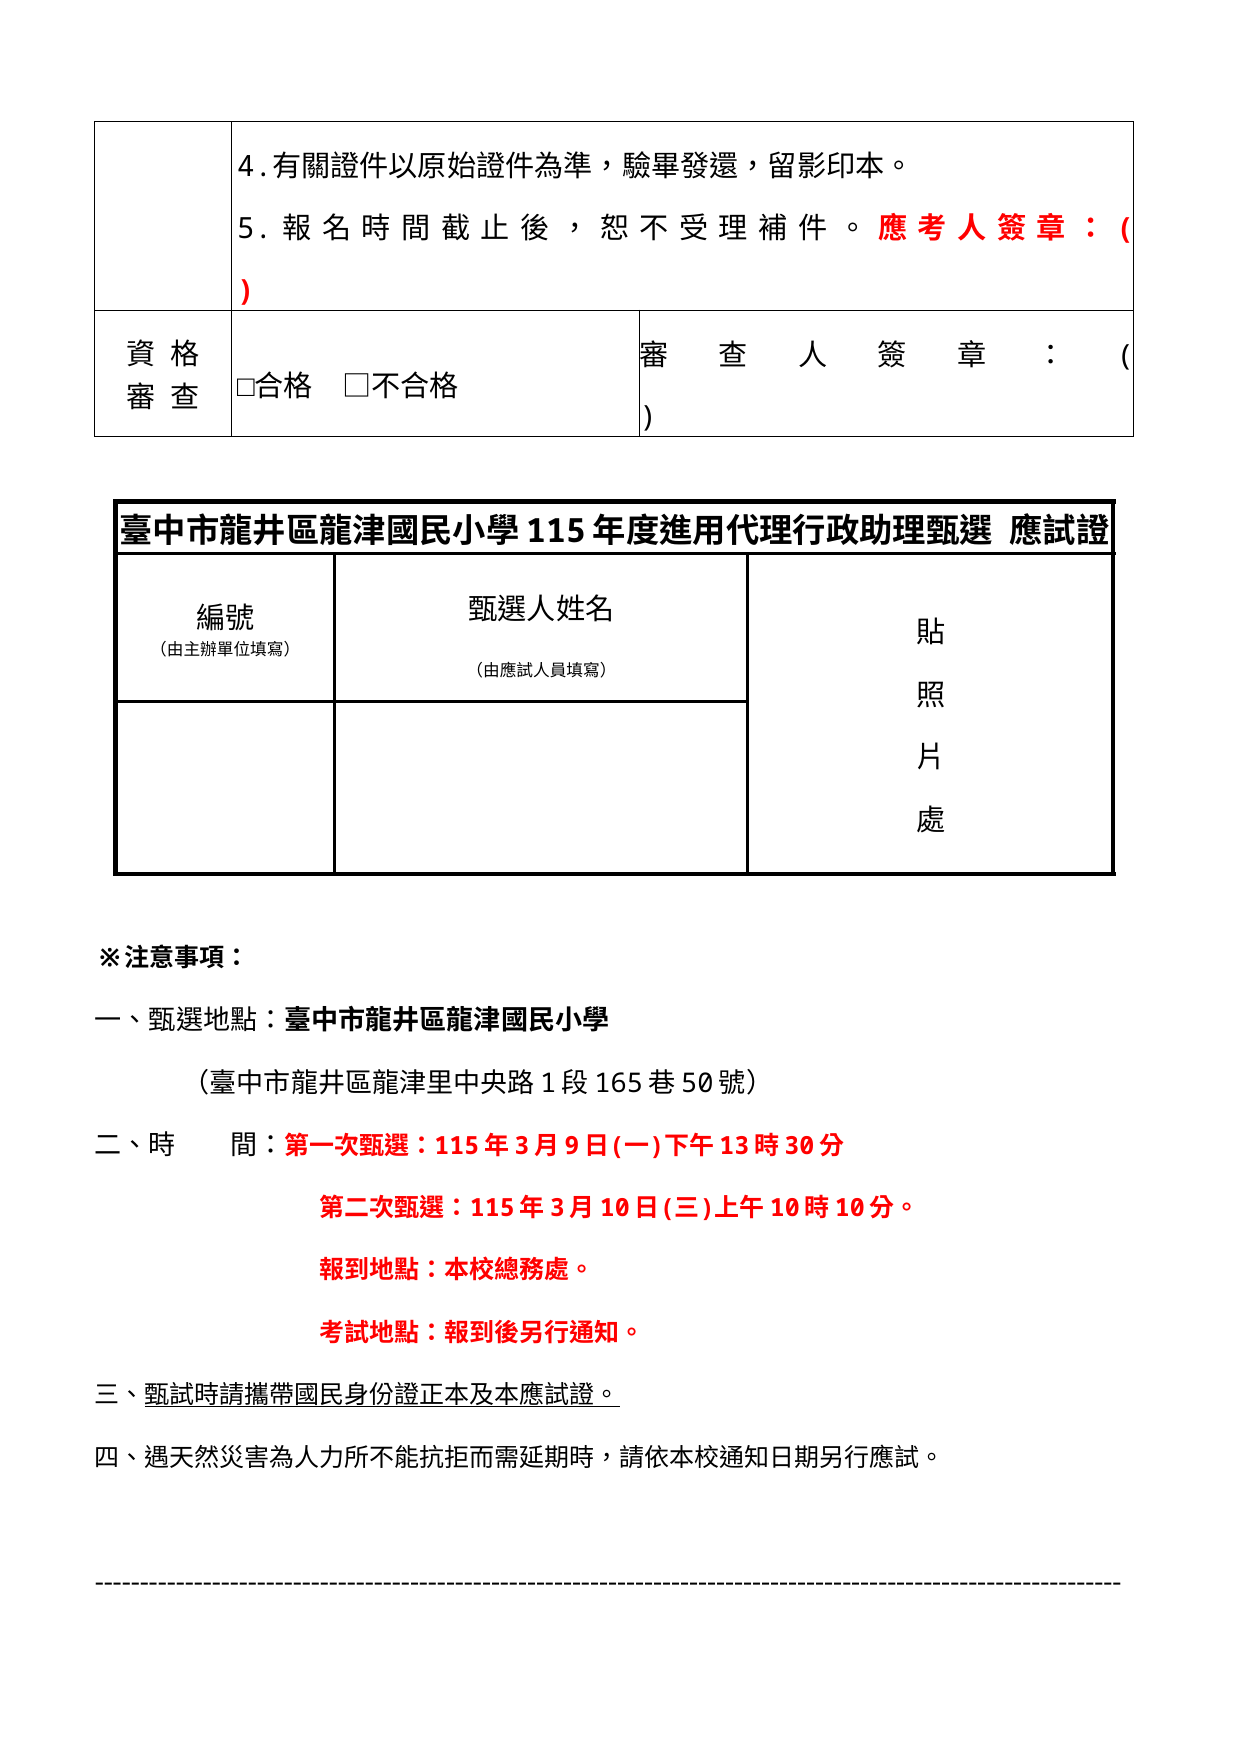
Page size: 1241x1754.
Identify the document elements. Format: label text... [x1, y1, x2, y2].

table_header 臺中市龍井區龍津國民小學115年度進用代理行政助理甄選 應試證 [118, 504, 1111, 552]
text 報到地點：本校總務處。 [94, 1226, 1134, 1288]
text 第二次甄選：115年3月10日(三)上午10時10分。 [94, 1163, 1134, 1226]
table_cell 資 格 審 查 [95, 311, 231, 436]
table_cell [95, 122, 231, 309]
table_cell 審查人簽章：( ) [640, 311, 1133, 436]
table_cell 4.有關證件以原始證件為準，驗畢發還，留影印本。 5.報名時間截止後，恕不受理補件。應考人簽章：( ) [232, 122, 1133, 309]
text ※注意事項： [94, 913, 1134, 976]
text ------------------------------------------------------------------------------------------------------------------ [94, 1538, 1134, 1601]
table_cell [336, 703, 746, 871]
table_cell [118, 703, 333, 871]
text 四、遇天然災害為人力所不能抗拒而需延期時，請依本校通知日期另行應試。 [94, 1413, 1134, 1476]
table_cell 編號 （由主辦單位填寫） [118, 555, 333, 699]
table_cell □合格 □不合格 [232, 311, 639, 436]
table_cell 貼 照 片 處 [749, 555, 1111, 871]
text 一、甄選地點：臺中市龍井區龍津國民小學 [94, 976, 1134, 1038]
text 考試地點：報到後另行通知。 [94, 1288, 1134, 1351]
text （臺中市龍井區龍津里中央路1段165巷50號） [94, 1038, 1134, 1101]
table_cell 甄選人姓名 （由應試人員填寫） [336, 555, 746, 699]
text 二、時 間：第一次甄選：115年3月9日(一)下午13時30分 [94, 1101, 1134, 1163]
text 三、甄試時請攜帶國民身份證正本及本應試證。 [94, 1351, 1134, 1413]
